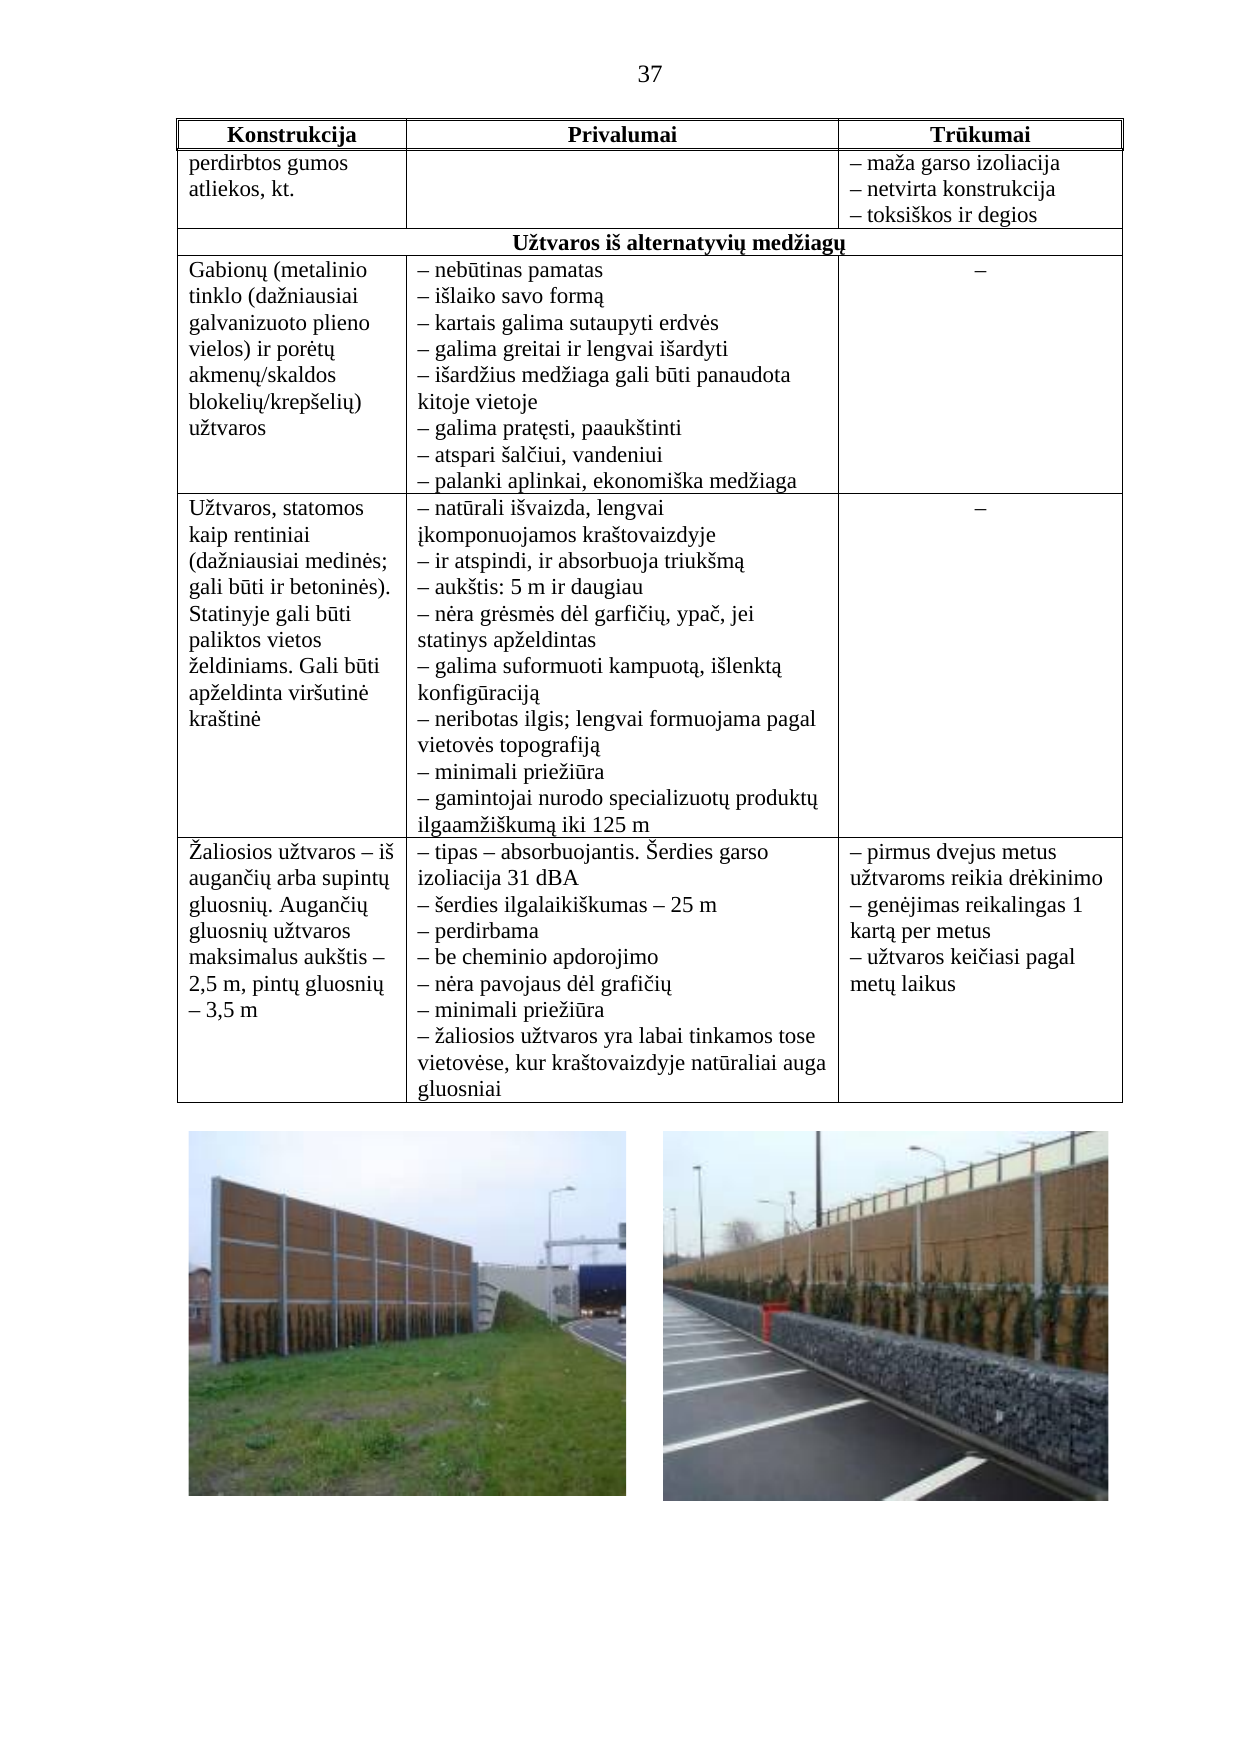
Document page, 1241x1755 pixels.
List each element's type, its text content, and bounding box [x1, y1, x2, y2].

table_header [177, 1131, 637, 1500]
table_header Konstrukcija [179, 121, 406, 148]
table_header Trūkumai [839, 121, 1121, 148]
table_header [638, 1131, 663, 1500]
table_cell Užtvaros iš alternatyvių medžiagų [178, 229, 1122, 255]
table_cell – [839, 494, 1122, 837]
table_header Privalumai [407, 121, 838, 148]
table_cell – tipas – absorbuojantis. Šerdies garso izoliacija 31 dBA – šerdies ilgalaikiškumas – 25 m – perdirbama – be cheminio apdorojimo – nėra pavojaus dėl grafičių – minimali priežiūra – žaliosios užtvaros yra labai tinkamos tose vietovėse, kur kraštovaizdyje natūraliai auga gluosniai [407, 838, 838, 1102]
table_cell – maža garso izoliacija – netvirta konstrukcija – toksiškos ir degios [839, 151, 1122, 228]
table_header [1109, 1131, 1134, 1500]
table_cell Žaliosios užtvaros – iš augančių arba supintų gluosnių. Augančių gluosnių užtvaros maksimalus aukštis – 2,5 m, pintų gluosnių – 3,5 m [178, 838, 406, 1102]
table_cell Užtvaros, statomos kaip rentiniai (dažniausiai medinės; gali būti ir betoninės). Statinyje gali būti paliktos vietos želdiniams. Gali būti apželdinta viršutinė kraštinė [178, 494, 406, 837]
table_cell Gabionų (metalinio tinklo (dažniausiai galvanizuoto plieno vielos) ir porėtų akmenų/skaldos blokelių/krepšelių) užtvaros [178, 256, 406, 493]
table_cell – natūrali išvaizda, lengvai įkomponuojamos kraštovaizdyje – ir atspindi, ir absorbuoja triukšmą – aukštis: 5 m ir daugiau – nėra grėsmės dėl garfičių, ypač, jei statinys apželdintas – galima suformuoti kampuotą, išlenktą konfigūraciją – neribotas ilgis; lengvai formuojama pagal vietovės topografiją – minimali priežiūra – gamintojai nurodo specializuotų produktų ilgaamžiškumą iki 125 m [407, 494, 838, 837]
table_cell perdirbtos gumos atliekos, kt. [178, 151, 406, 228]
table_cell [407, 151, 838, 228]
table_cell – pirmus dvejus metus užtvaroms reikia drėkinimo – genėjimas reikalingas 1 kartą per metus – užtvaros keičiasi pagal metų laikus [839, 838, 1122, 1102]
table_cell – [839, 256, 1122, 493]
table_cell – nebūtinas pamatas – išlaiko savo formą – kartais galima sutaupyti erdvės – galima greitai ir lengvai išardyti – išardžius medžiaga gali būti panaudota kitoje vietoje – galima pratęsti, paaukštinti – atspari šalčiui, vandeniui – palanki aplinkai, ekonomiška medžiaga [407, 256, 838, 493]
